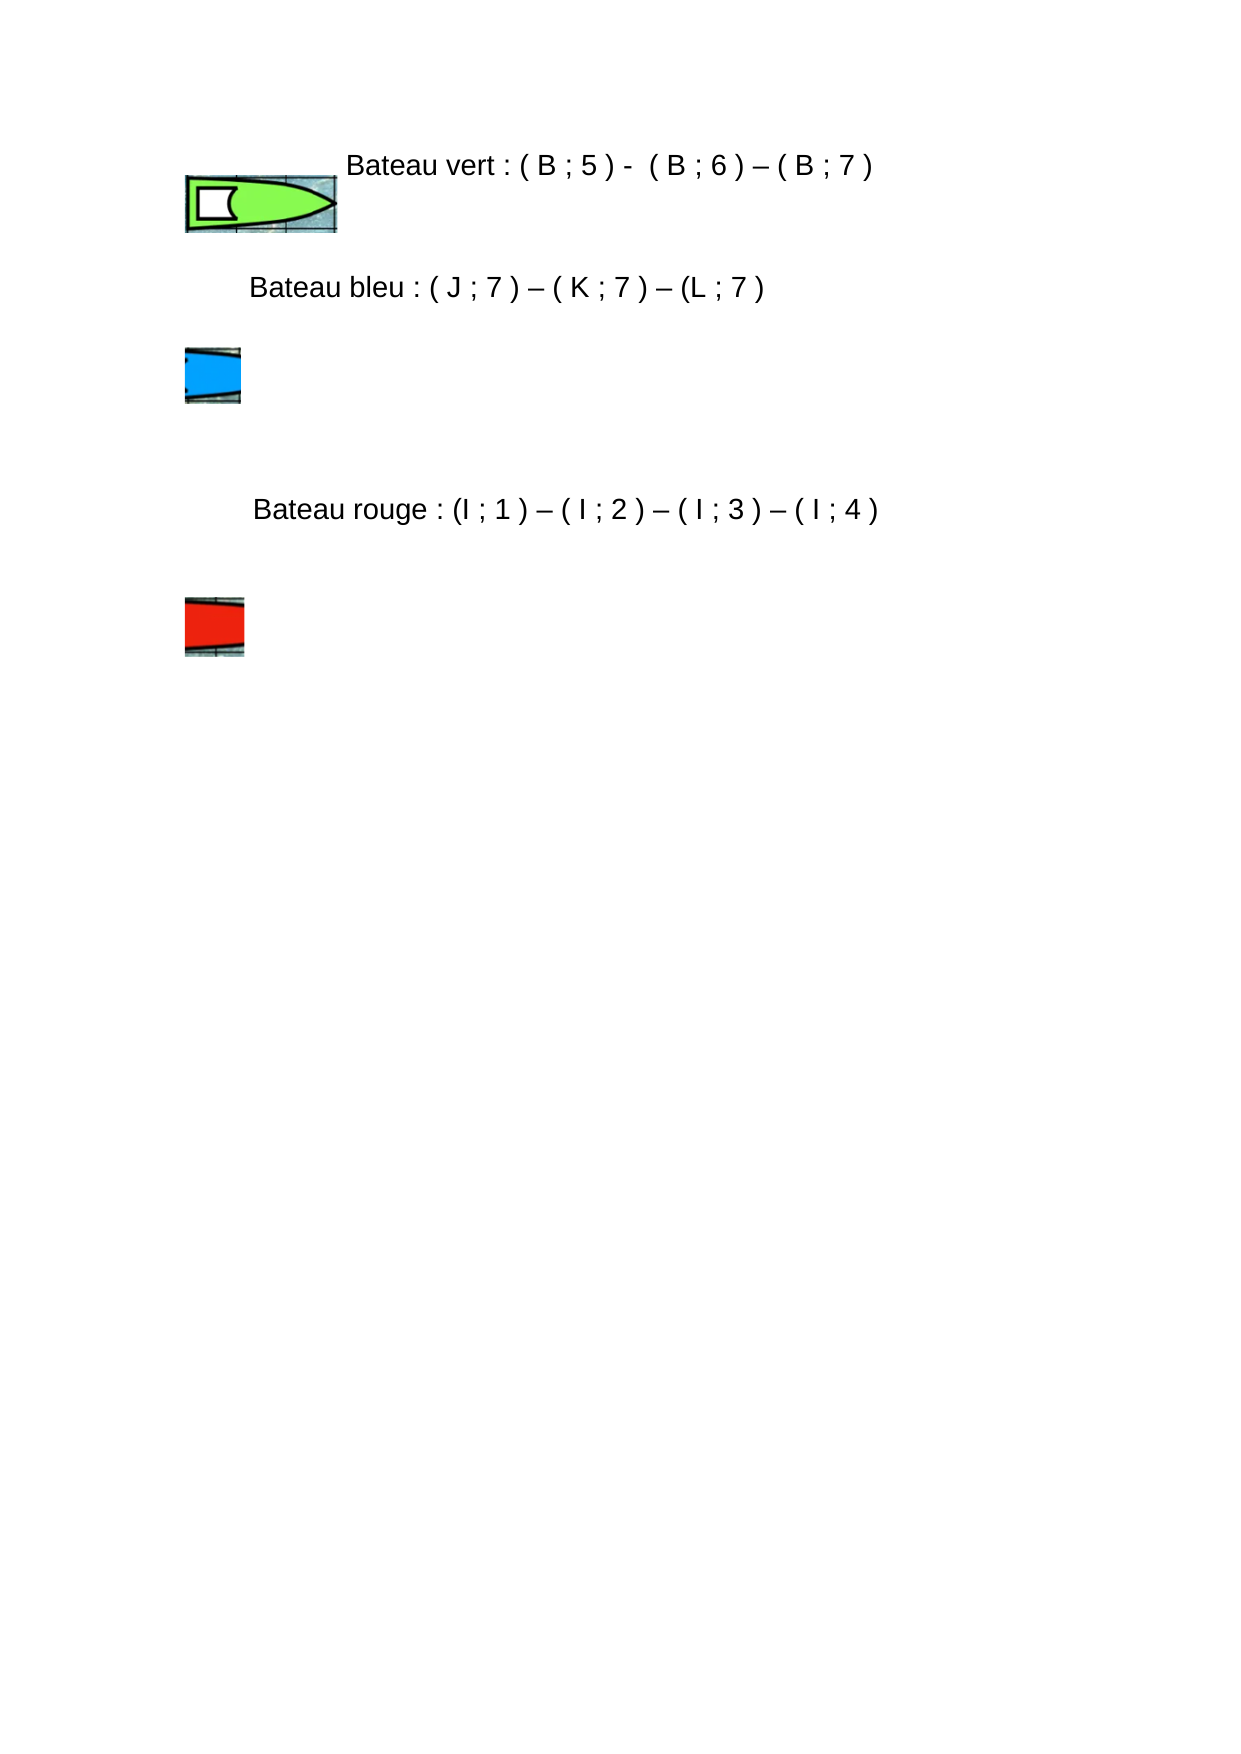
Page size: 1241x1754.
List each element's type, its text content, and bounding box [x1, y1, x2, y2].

text Bateau rouge : (I ; 1 ) – ( I ; 2 ) – ( I ; 3 ) – ( I ; 4 ) [185, 492, 1143, 734]
text [1156, 492, 1167, 734]
text Bateau vert : ( B ; 5 ) - ( B ; 6 ) – ( B ; 7 ) [185, 148, 1122, 232]
text Bateau bleu : ( J ; 7 ) – ( K ; 7 ) – (L ; 7 ) [185, 270, 1122, 454]
